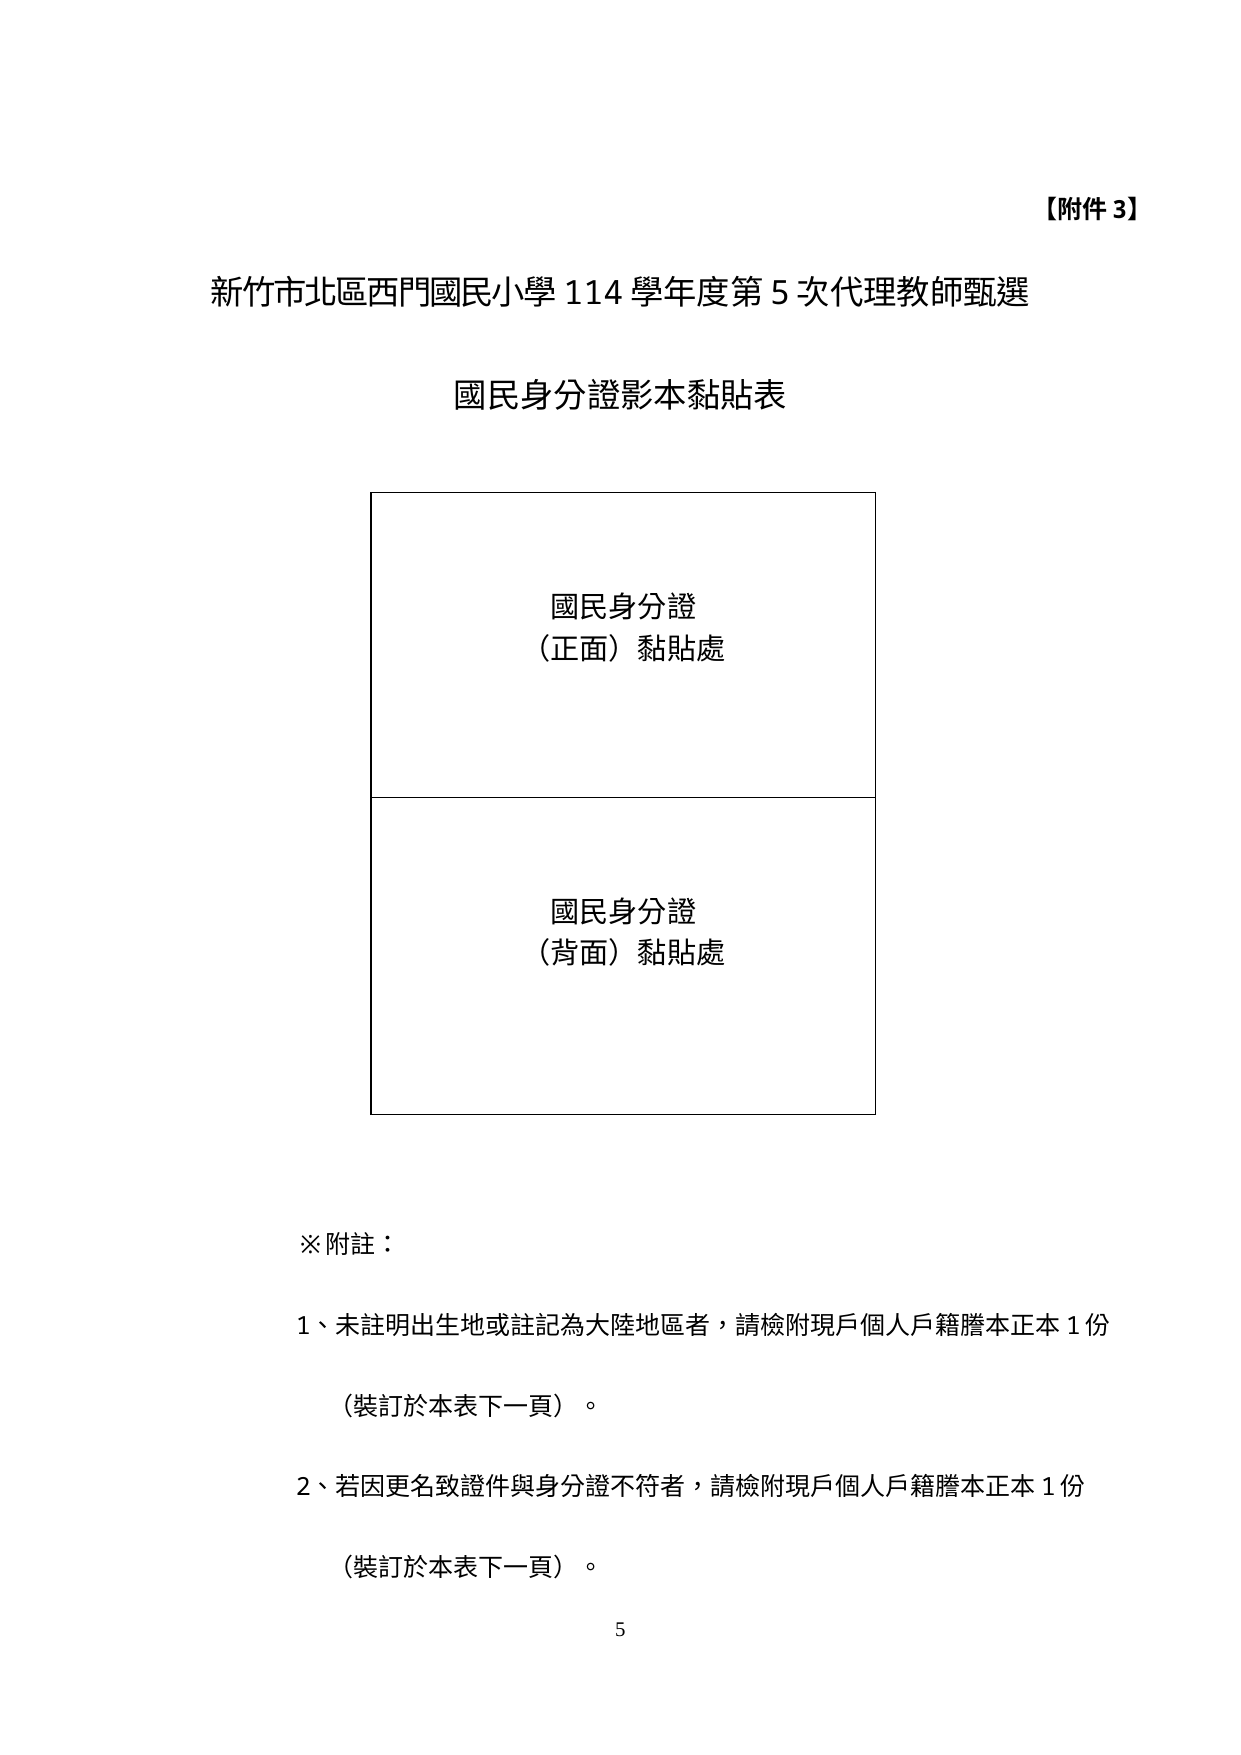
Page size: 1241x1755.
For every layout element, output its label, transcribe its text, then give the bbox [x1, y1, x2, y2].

text 國民身分證影本黏貼表 [89, 351, 1152, 414]
text （正面）黏貼處 [386, 626, 859, 667]
text 新竹市北區西門國民小學114學年度第5次代理教師甄選 [89, 266, 1152, 314]
text 國民身分證 [386, 889, 859, 931]
text 2、若因更名致證件與身分證不符者，請檢附現戶個人戶籍謄本正本1份 [296, 1443, 1152, 1506]
text 1、未註明出生地或註記為大陸地區者，請檢附現戶個人戶籍謄本正本1份 [296, 1282, 1152, 1344]
text （裝訂於本表下一頁）。 [314, 1524, 1152, 1586]
text ※附註： [89, 1201, 1152, 1264]
text 【附件3】 [89, 166, 1152, 228]
text 國民身分證 [386, 584, 859, 626]
text （裝訂於本表下一頁）。 [314, 1363, 1152, 1425]
text （背面）黏貼處 [386, 931, 859, 972]
